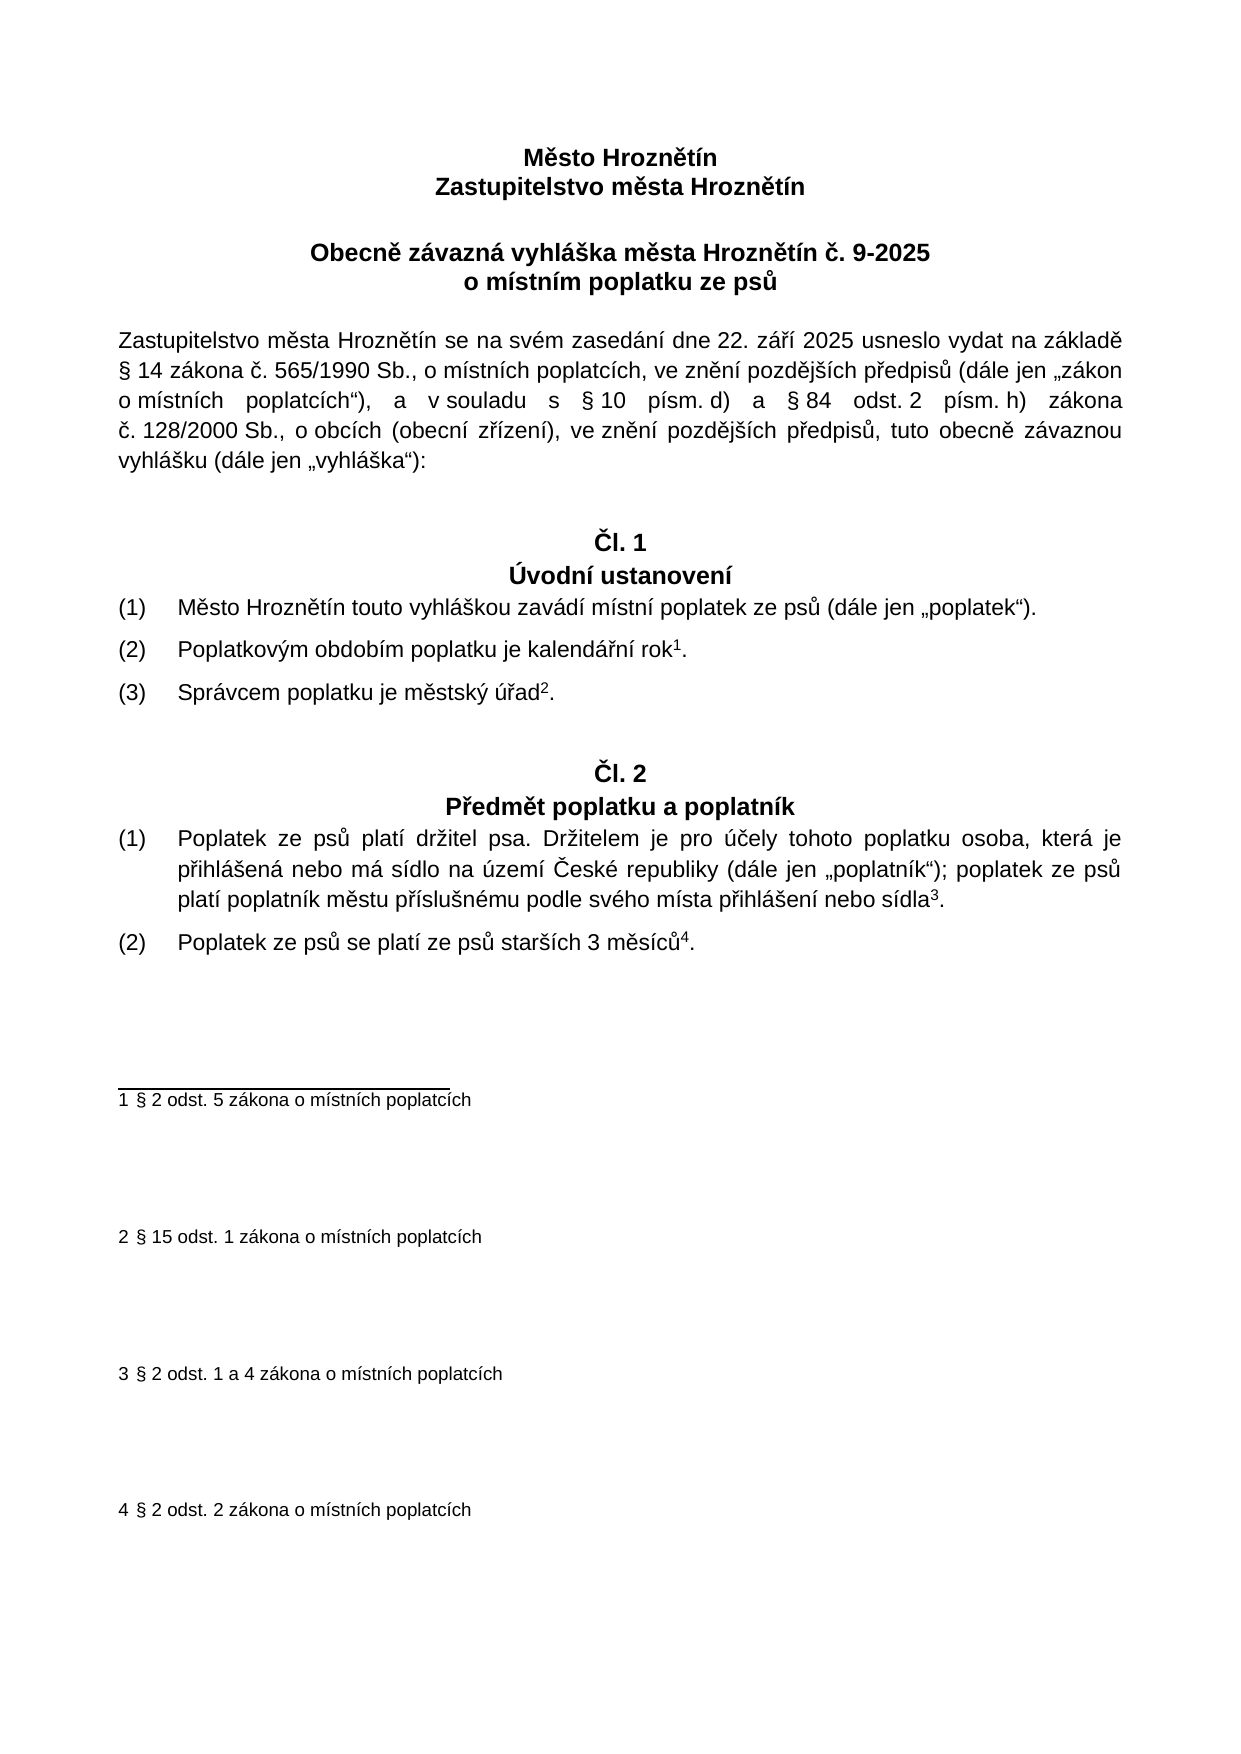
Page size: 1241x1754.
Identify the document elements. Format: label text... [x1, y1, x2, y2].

subtitle Čl. 2 Předmět poplatku a poplatník [118, 759, 1122, 821]
list § 2 odst. 1 a 4 zákona o místních poplatcích [118, 1362, 1122, 1384]
list § 15 odst. 1 zákona o místních poplatcích [118, 1226, 1122, 1247]
subtitle Obecně závazná vyhláška města Hroznětín č. 9-2025 o místním poplatku ze psů [118, 238, 1122, 295]
list Město Hroznětín touto vyhláškou zavádí místní poplatek ze psů (dále jen „poplatek“). [118, 594, 1122, 620]
list § 2 odst. 2 zákona o místních poplatcích [118, 1499, 1122, 1520]
list § 2 odst. 5 zákona o místních poplatcích [118, 1089, 1122, 1111]
text Město Hroznětín Zastupitelstvo města Hroznětín [118, 143, 1122, 201]
list Poplatkovým obdobím poplatku je kalendářní rok. [118, 636, 1122, 663]
list Poplatek ze psů se platí ze psů starších 3 měsíců. [118, 928, 1122, 955]
list Poplatek ze psů platí držitel psa. Držitelem je pro účely tohoto poplatku osoba, která je přihlášená nebo má sídlo na území České republiky (dále jen „poplatník“); poplatek ze psů platí poplatník městu příslušnému podle svého místa přihlášení nebo sídla. [118, 825, 1122, 912]
list Správcem poplatku je městský úřad. [118, 679, 1122, 706]
subtitle Čl. 1 Úvodní ustanovení [118, 528, 1122, 589]
text Zastupitelstvo města Hroznětín se na svém zasedání dne 22. září 2025 usneslo vydat na základě § 14 zákona č. 565/1990 Sb., o místních poplatcích, ve znění pozdějších předpisů (dále jen „zákon o místních poplatcích“), a v souladu s § 10 písm. d) a § 84 odst. 2 písm. h) zákona č. 128/2000 Sb., o obcích (obecní zřízení), ve znění pozdějších předpisů, tuto obecně závaznou vyhlášku (dále jen „vyhláška“): [118, 327, 1122, 474]
